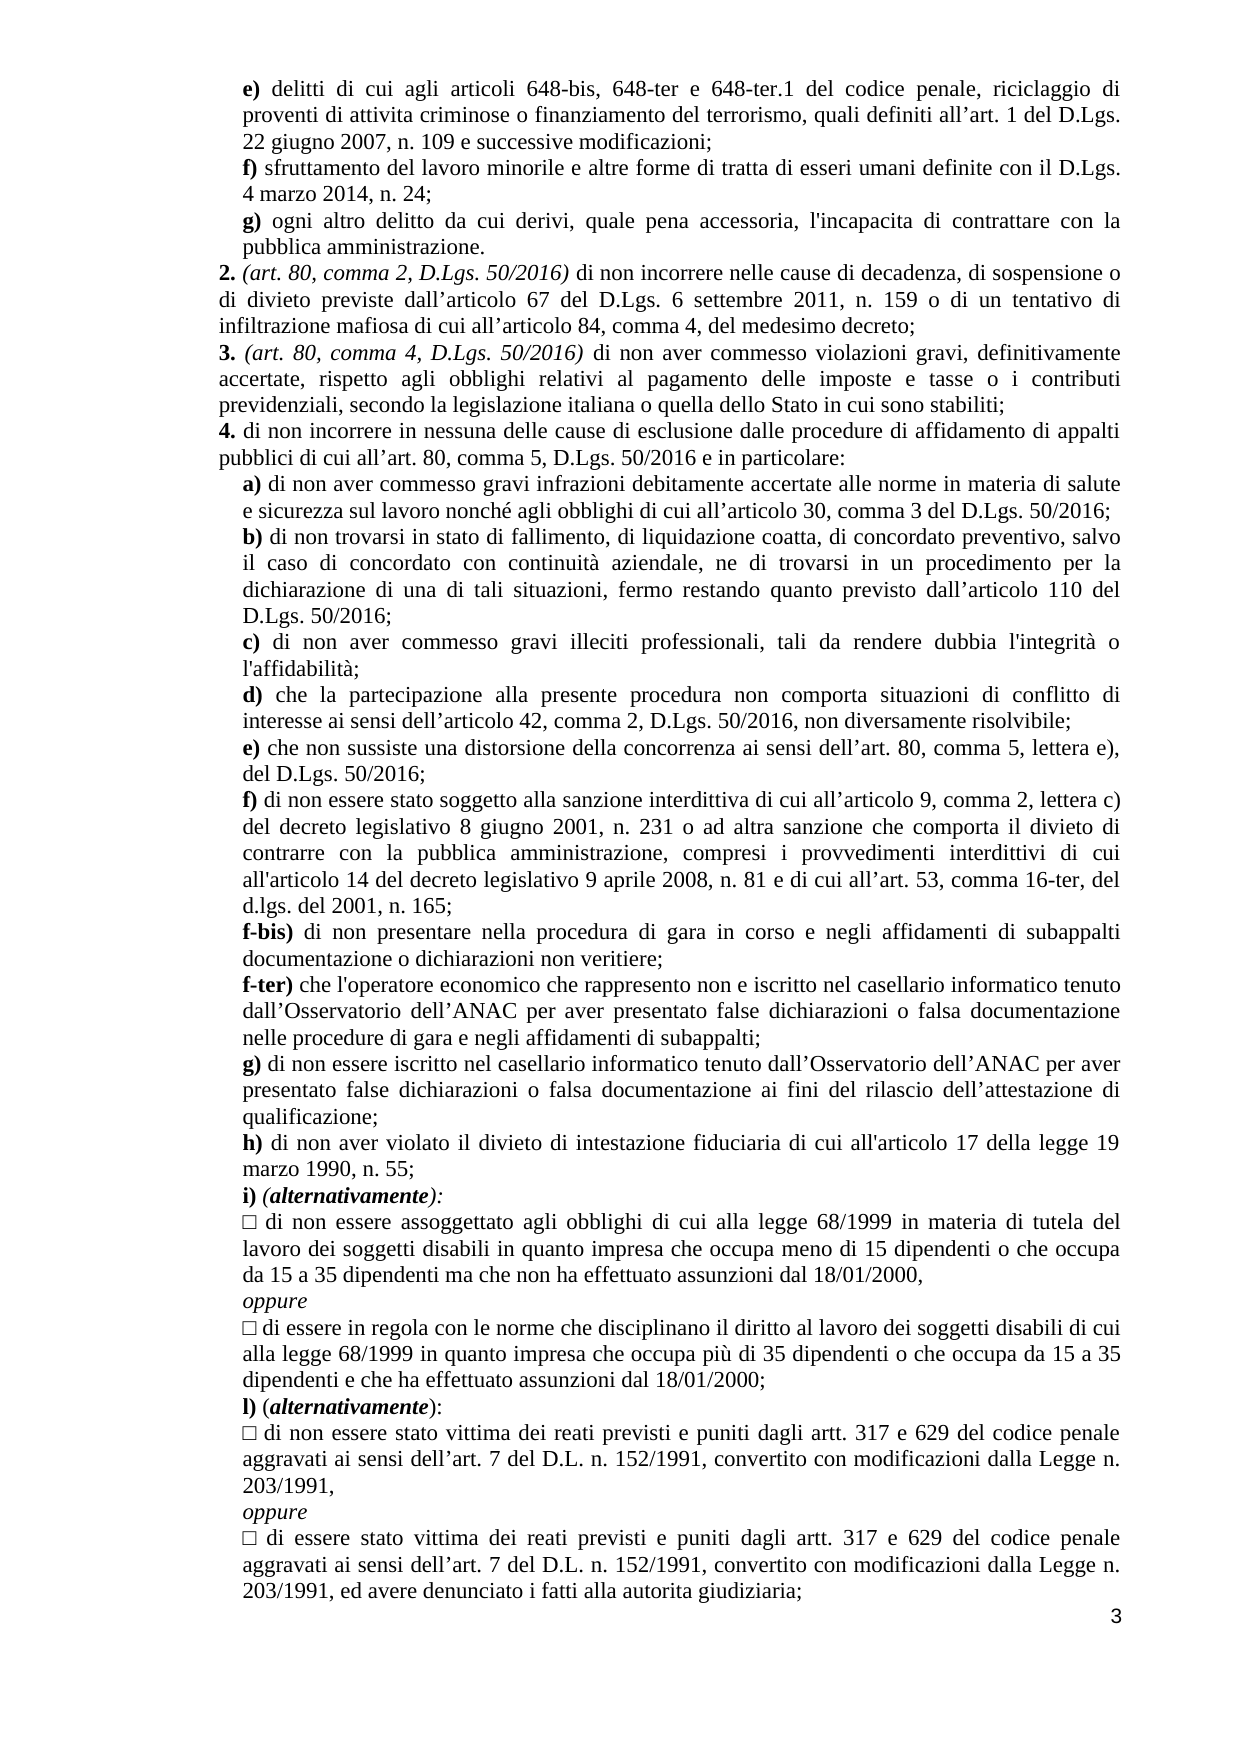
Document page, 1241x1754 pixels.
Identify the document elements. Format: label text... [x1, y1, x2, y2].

text □ di non essere stato vittima dei reati previsti e puniti dagli artt. 317 e 629 del codice penale aggravati ai sensi dell’art. 7 del D.L. n. 152/1991, convertito con modificazioni dalla Legge n. 203/1991, [242, 1419, 1122, 1498]
text f-bis) di non presentare nella procedura di gara in corso e negli affidamenti di subappalti documentazione o dichiarazioni non veritiere; [242, 918, 1122, 971]
text e) delitti di cui agli articoli 648-bis, 648-ter e 648-ter.1 del codice penale, riciclaggio di proventi di attivita criminose o finanziamento del terrorismo, quali definiti all’art. 1 del D.Lgs. 22 giugno 2007, n. 109 e successive modificazioni; [242, 75, 1122, 154]
text h) di non aver violato il divieto di intestazione fiduciaria di cui all'articolo 17 della legge 19 marzo 1990, n. 55; [242, 1129, 1122, 1182]
text oppure [242, 1498, 1122, 1524]
text d) che la partecipazione alla presente procedura non comporta situazioni di conflitto di interesse ai sensi dell’articolo 42, comma 2, D.Lgs. 50/2016, non diversamente risolvibile; [242, 681, 1122, 734]
text □ di essere in regola con le norme che disciplinano il diritto al lavoro dei soggetti disabili di cui alla legge 68/1999 in quanto impresa che occupa più di 35 dipendenti o che occupa da 15 a 35 dipendenti e che ha effettuato assunzioni dal 18/01/2000; [242, 1314, 1122, 1393]
text c) di non aver commesso gravi illeciti professionali, tali da rendere dubbia l'integrità o l'affidabilità; [242, 628, 1122, 681]
text i) (alternativamente): [242, 1182, 1122, 1208]
text l) (alternativamente): [242, 1393, 1122, 1419]
text g) di non essere iscritto nel casellario informatico tenuto dall’Osservatorio dell’ANAC per aver presentato false dichiarazioni o falsa documentazione ai fini del rilascio dell’attestazione di qualificazione; [242, 1050, 1122, 1129]
text f) sfruttamento del lavoro minorile e altre forme di tratta di esseri umani definite con il D.Lgs. 4 marzo 2014, n. 24; [242, 154, 1122, 207]
text f-ter) che l'operatore economico che rappresento non e iscritto nel casellario informatico tenuto dall’Osservatorio dell’ANAC per aver presentato false dichiarazioni o falsa documentazione nelle procedure di gara e negli affidamenti di subappalti; [242, 971, 1122, 1050]
text oppure [242, 1287, 1122, 1314]
text 3. (art. 80, comma 4, D.Lgs. 50/2016) di non aver commesso violazioni gravi, definitivamente accertate, rispetto agli obblighi relativi al pagamento delle imposte e tasse o i contributi previdenziali, secondo la legislazione italiana o quella dello Stato in cui sono stabiliti; [218, 338, 1122, 418]
text g) ogni altro delitto da cui derivi, quale pena accessoria, l'incapacita di contrattare con la pubblica amministrazione. [242, 207, 1122, 259]
text □ di essere stato vittima dei reati previsti e puniti dagli artt. 317 e 629 del codice penale aggravati ai sensi dell’art. 7 del D.L. n. 152/1991, convertito con modificazioni dalla Legge n. 203/1991, ed avere denunciato i fatti alla autorita giudiziaria; [242, 1524, 1122, 1603]
text 4. di non incorrere in nessuna delle cause di esclusione dalle procedure di affidamento di appalti pubblici di cui all’art. 80, comma 5, D.Lgs. 50/2016 e in particolare: [218, 418, 1122, 470]
text b) di non trovarsi in stato di fallimento, di liquidazione coatta, di concordato preventivo, salvo il caso di concordato con continuità aziendale, ne di trovarsi in un procedimento per la dichiarazione di una di tali situazioni, fermo restando quanto previsto dall’articolo 110 del D.Lgs. 50/2016; [242, 523, 1122, 628]
text a) di non aver commesso gravi infrazioni debitamente accertate alle norme in materia di salute e sicurezza sul lavoro nonché agli obblighi di cui all’articolo 30, comma 3 del D.Lgs. 50/2016; [242, 470, 1122, 523]
text f) di non essere stato soggetto alla sanzione interdittiva di cui all’articolo 9, comma 2, lettera c) del decreto legislativo 8 giugno 2001, n. 231 o ad altra sanzione che comporta il divieto di contrarre con la pubblica amministrazione, compresi i provvedimenti interdittivi di cui all'articolo 14 del decreto legislativo 9 aprile 2008, n. 81 e di cui all’art. 53, comma 16-ter, del d.lgs. del 2001, n. 165; [242, 787, 1122, 918]
text □ di non essere assoggettato agli obblighi di cui alla legge 68/1999 in materia di tutela del lavoro dei soggetti disabili in quanto impresa che occupa meno di 15 dipendenti o che occupa da 15 a 35 dipendenti ma che non ha effettuato assunzioni dal 18/01/2000, [242, 1208, 1122, 1287]
text 2. (art. 80, comma 2, D.Lgs. 50/2016) di non incorrere nelle cause di decadenza, di sospensione o di divieto previste dall’articolo 67 del D.Lgs. 6 settembre 2011, n. 159 o di un tentativo di infiltrazione mafiosa di cui all’articolo 84, comma 4, del medesimo decreto; [218, 259, 1122, 338]
text e) che non sussiste una distorsione della concorrenza ai sensi dell’art. 80, comma 5, lettera e), del D.Lgs. 50/2016; [242, 734, 1122, 787]
